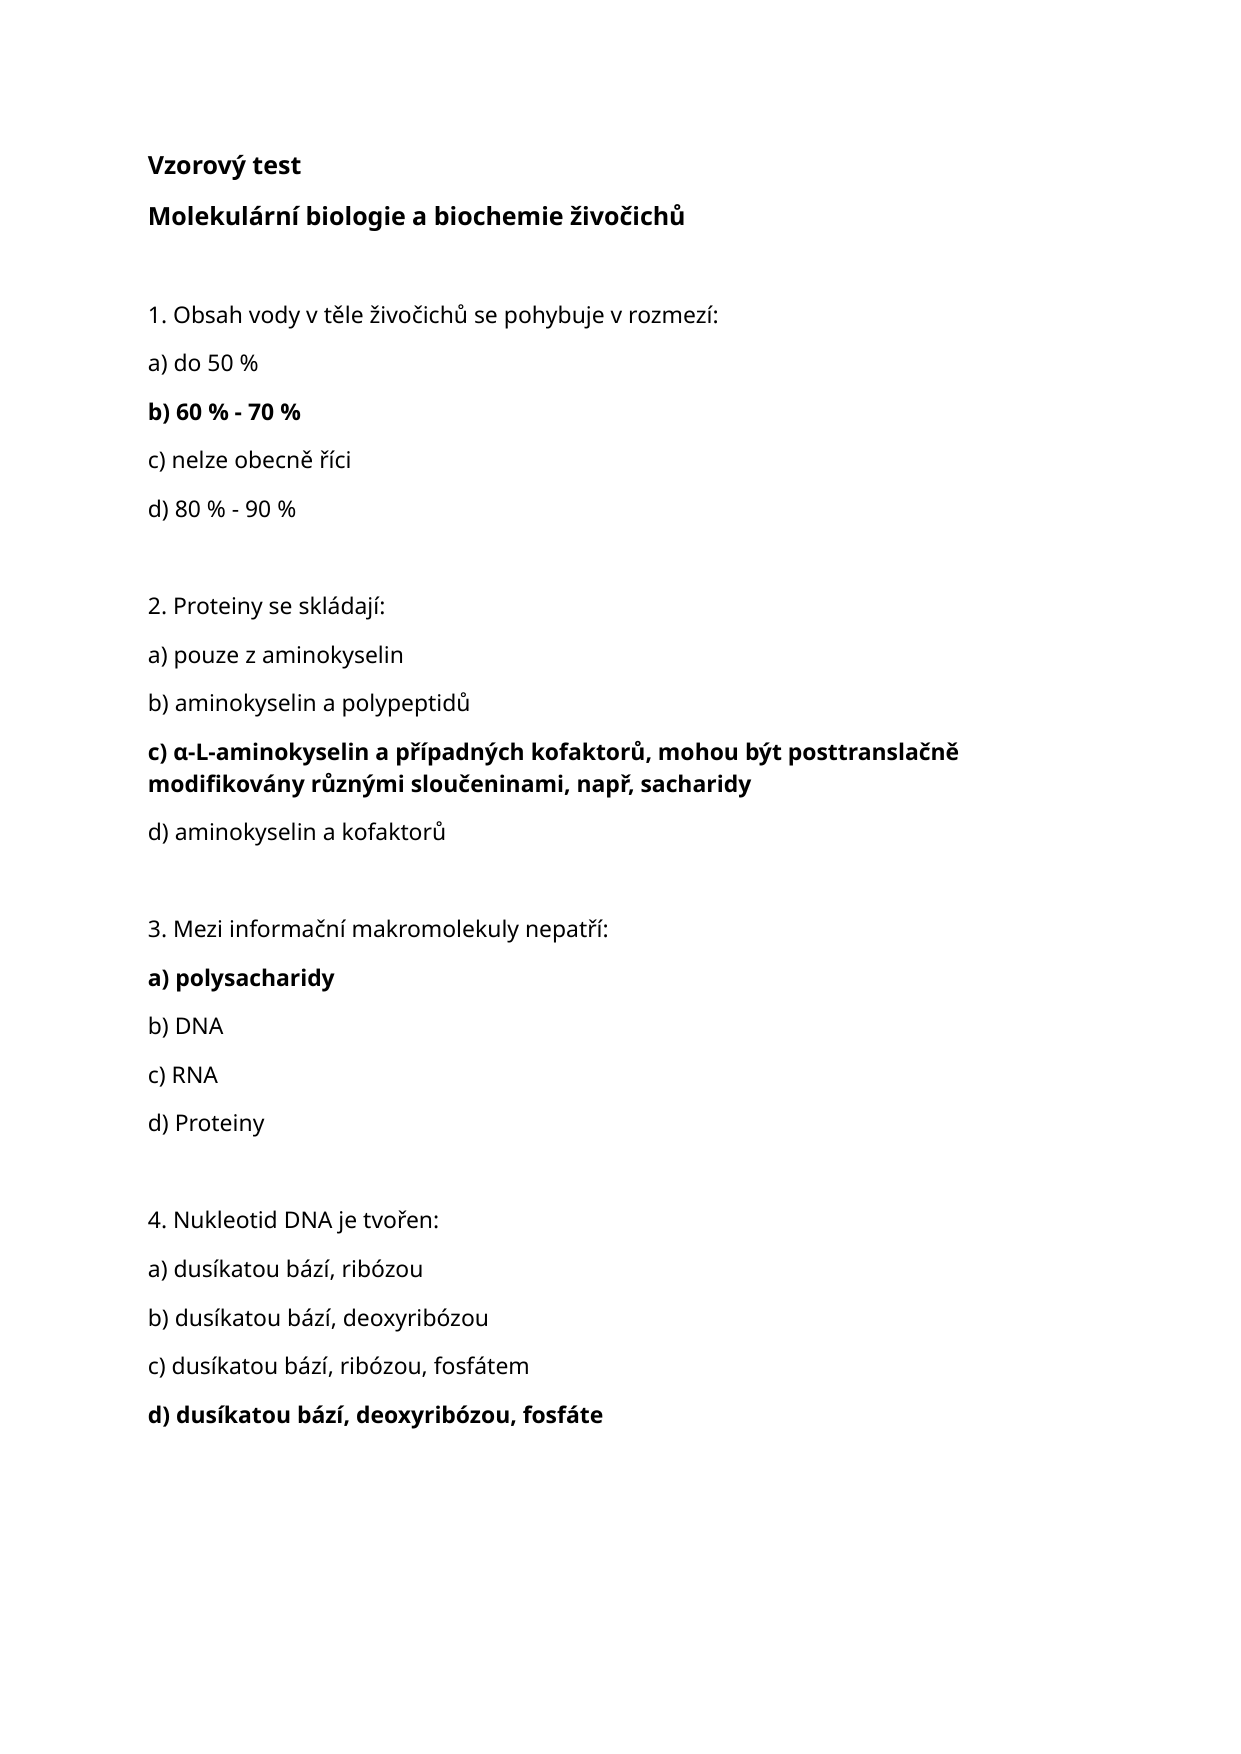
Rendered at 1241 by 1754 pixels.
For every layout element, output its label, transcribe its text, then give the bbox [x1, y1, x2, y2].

text 1. Obsah vody v těle živočichů se pohybuje v rozmezí: [148, 299, 1093, 330]
text a) polysacharidy [148, 962, 1093, 993]
text c) RNA [148, 1059, 1093, 1090]
text 3. Mezi informační makromolekuly nepatří: [148, 913, 1093, 944]
text d) aminokyselin a kofaktorů [148, 816, 1093, 847]
text Molekulární biologie a biochemie živočichů [148, 199, 1093, 233]
text Vzorový test [148, 148, 1093, 182]
text 4. Nukleotid DNA je tvořen: [148, 1204, 1093, 1236]
text c) nelze obecně říci [148, 444, 1093, 476]
text b) dusíkatou bází, deoxyribózou [148, 1302, 1093, 1333]
text b) DNA [148, 1010, 1093, 1042]
text c) dusíkatou bází, ribózou, fosfátem [148, 1350, 1093, 1381]
text a) pouze z aminokyselin [148, 639, 1093, 670]
text a) dusíkatou bází, ribózou [148, 1253, 1093, 1284]
text c) α-L-aminokyselin a případných kofaktorů, mohou být posttranslačně modifikovány různými sloučeninami, např, sacharidy [148, 736, 1093, 799]
text b) 60 % - 70 % [148, 396, 1093, 427]
text d) 80 % - 90 % [148, 493, 1093, 524]
text d) dusíkatou bází, deoxyribózou, fosfáte [148, 1399, 1093, 1430]
text 2. Proteiny se skládají: [148, 590, 1093, 621]
text a) do 50 % [148, 347, 1093, 379]
text d) Proteiny [148, 1107, 1093, 1139]
text b) aminokyselin a polypeptidů [148, 687, 1093, 718]
